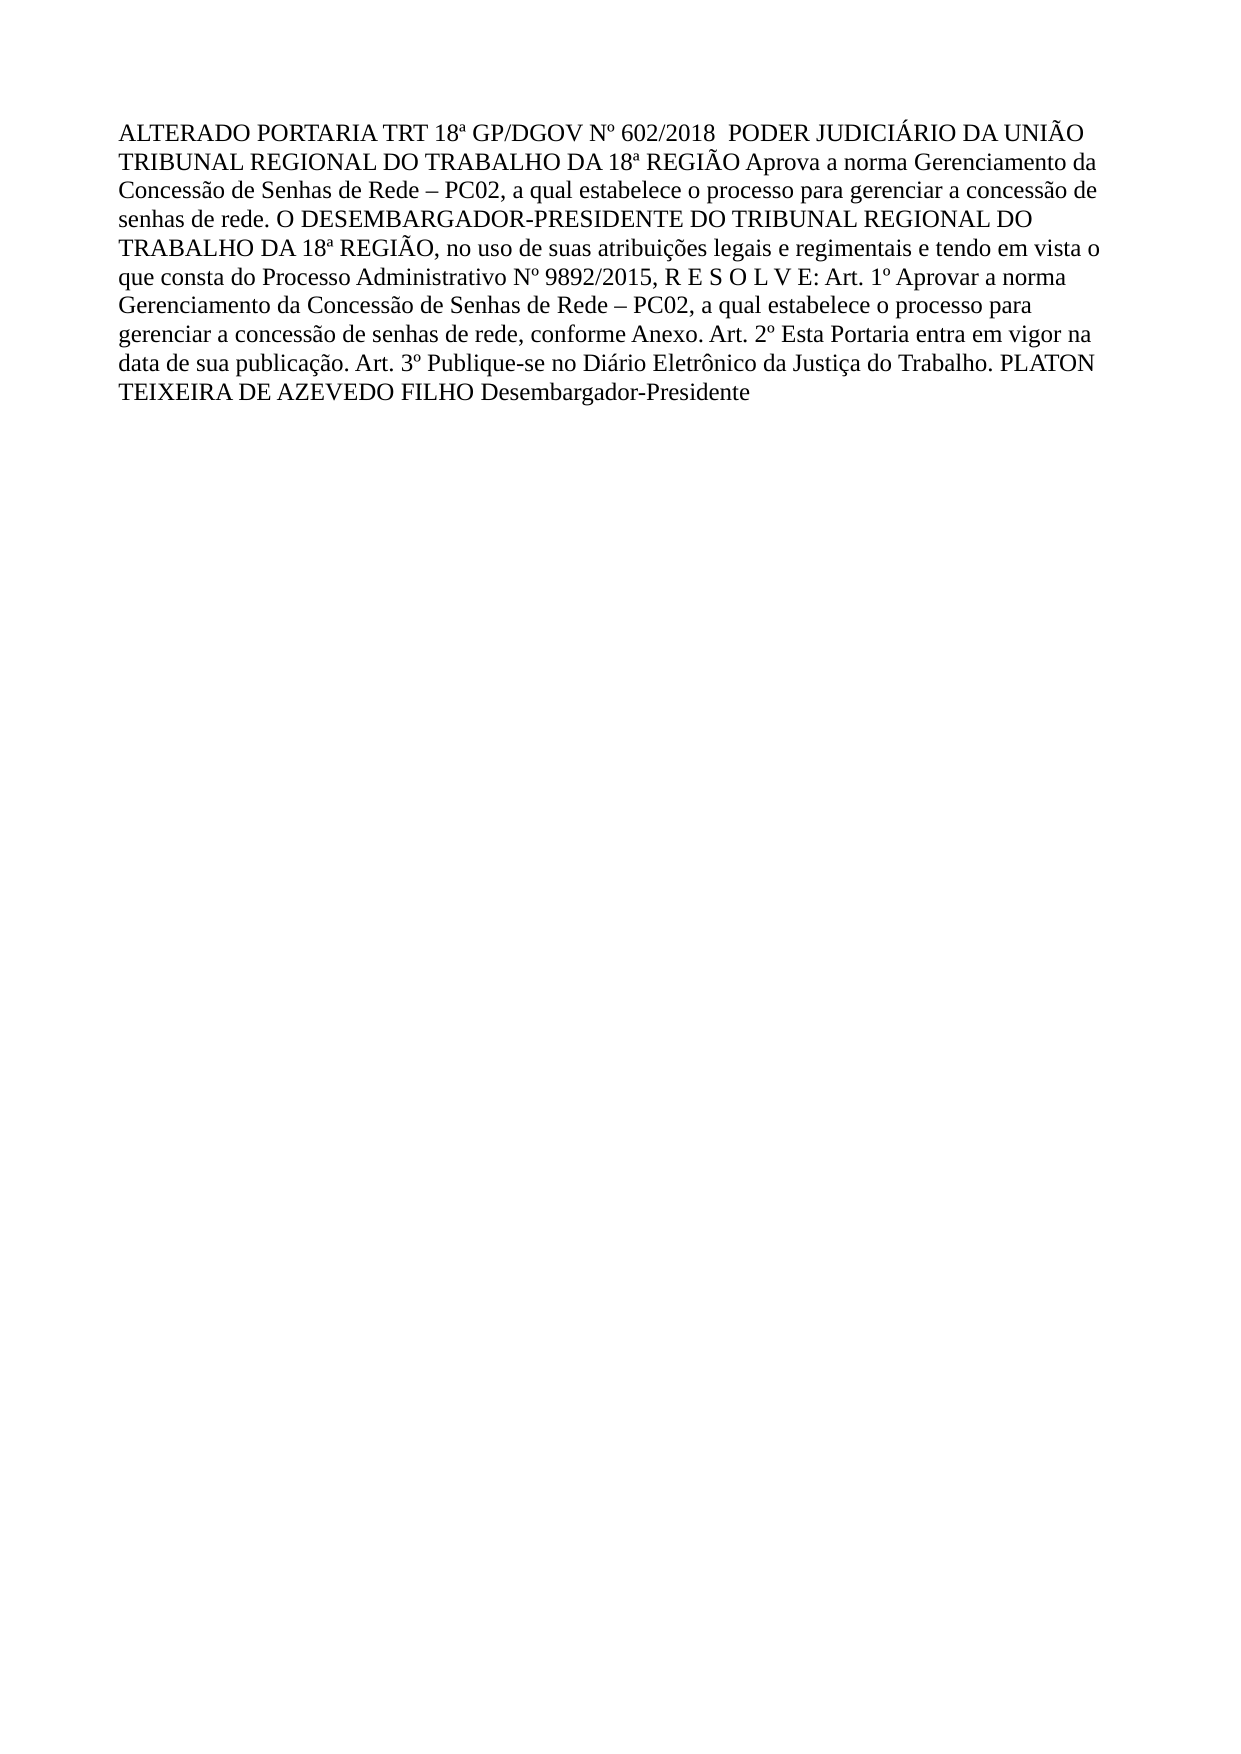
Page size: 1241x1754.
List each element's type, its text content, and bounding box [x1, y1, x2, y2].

text ALTERADO PORTARIA TRT 18ª GP/DGOV Nº 602/2018 PODER JUDICIÁRIO DA UNIÃO TRIBUNAL REGIONAL DO TRABALHO DA 18ª REGIÃO Aprova a norma Gerenciamento da Concessão de Senhas de Rede – PC02, a qual estabelece o processo para gerenciar a concessão de senhas de rede. O DESEMBARGADOR-PRESIDENTE DO TRIBUNAL REGIONAL DO TRABALHO DA 18ª REGIÃO, no uso de suas atribuições legais e regimentais e tendo em vista o que consta do Processo Administrativo Nº 9892/2015, R E S O L V E: Art. 1º Aprovar a norma Gerenciamento da Concessão de Senhas de Rede – PC02, a qual estabelece o processo para gerenciar a concessão de senhas de rede, conforme Anexo. Art. 2º Esta Portaria entra em vigor na data de sua publicação. Art. 3º Publique-se no Diário Eletrônico da Justiça do Trabalho. PLATON TEIXEIRA DE AZEVEDO FILHO Desembargador-Presidente [118, 118, 1122, 406]
